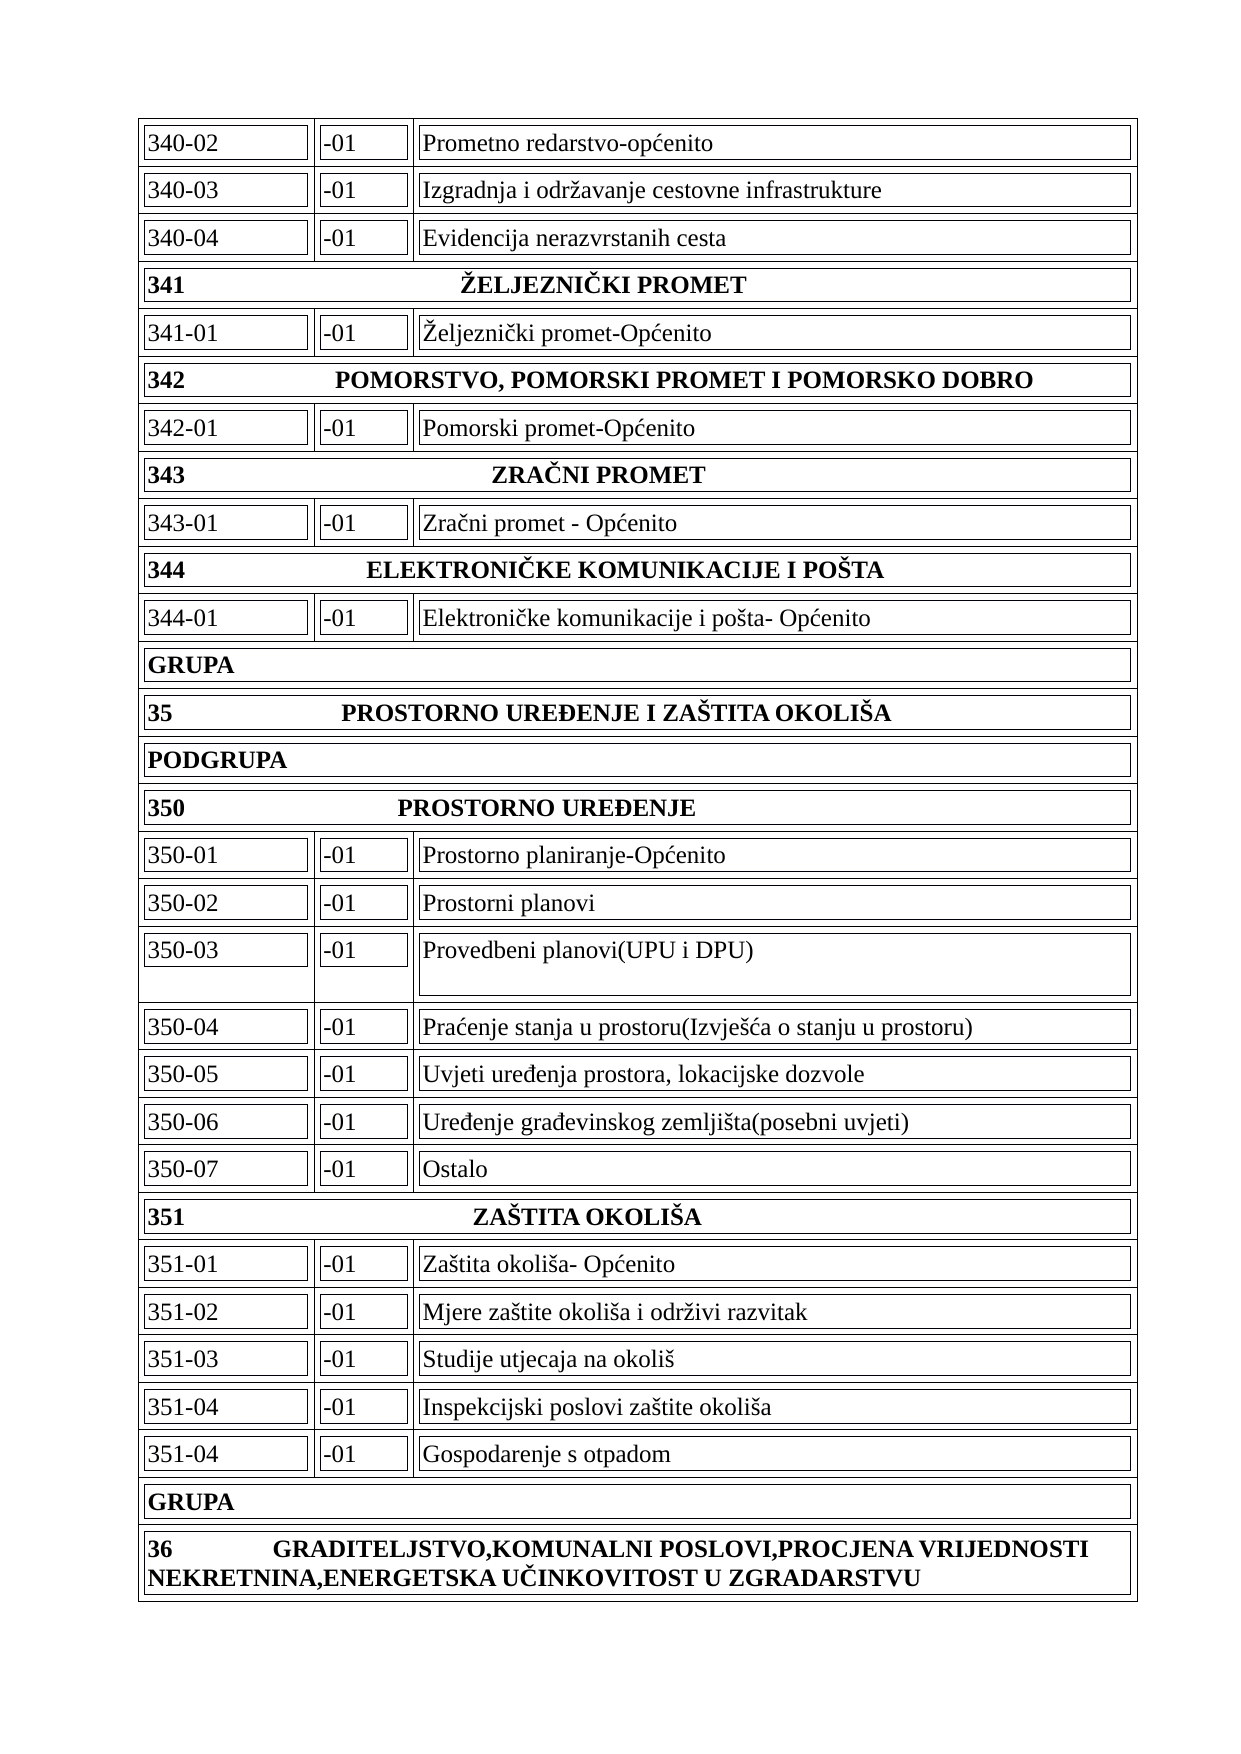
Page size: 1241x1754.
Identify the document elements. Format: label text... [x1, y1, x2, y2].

table_cell Elektroničke komunikacije i pošta- Općenito [414, 594, 1137, 641]
table_cell Pomorski promet-Općenito [414, 404, 1137, 451]
table_cell Izgradnja i održavanje cestovne infrastrukture [414, 167, 1137, 213]
table_cell 350-04 [139, 1003, 314, 1049]
table_cell 341-01 [139, 309, 314, 356]
table_cell -01 [315, 1430, 413, 1477]
table_cell Uređenje građevinskog zemljišta(posebni uvjeti) [414, 1098, 1137, 1144]
table_cell Zaštita okoliša- Općenito [414, 1240, 1137, 1287]
table_cell Provedbeni planovi(UPU i DPU) [414, 927, 1137, 1002]
table_cell -01 [315, 594, 413, 641]
table_cell 350-03 [139, 927, 314, 1002]
table_cell -01 [315, 1145, 413, 1192]
table_cell Zračni promet - Općenito [414, 499, 1137, 546]
table_cell -01 [315, 1098, 413, 1144]
table_cell -01 [315, 1383, 413, 1429]
table_cell 36 GRADITELJSTVO,KOMUNALNI POSLOVI,PROCJENA VRIJEDNOSTI NEKRETNINA,ENERGETSKA UČINKOVITOST U ZGRADARSTVU [139, 1525, 1137, 1601]
table_cell 350-01 [139, 832, 314, 878]
table_cell Ostalo [414, 1145, 1137, 1192]
table_cell 351-01 [139, 1240, 314, 1287]
table_cell Praćenje stanja u prostoru(Izvješća o stanju u prostoru) [414, 1003, 1137, 1049]
table_cell 340-04 [139, 214, 314, 261]
table_cell -01 [315, 167, 413, 213]
table_cell 341 ŽELJEZNIČKI PROMET [139, 262, 1137, 308]
table_cell -01 [315, 404, 413, 451]
table_cell Prostorni planovi [414, 879, 1137, 926]
table_cell 340-03 [139, 167, 314, 213]
table_cell 340-02 [139, 119, 314, 166]
table_cell -01 [315, 832, 413, 878]
table_cell -01 [315, 1003, 413, 1049]
table_cell PODGRUPA [139, 737, 1137, 783]
table_cell 351 ZAŠTITA OKOLIŠA [139, 1193, 1137, 1239]
table_cell Mjere zaštite okoliša i održivi razvitak [414, 1288, 1137, 1334]
table_cell Inspekcijski poslovi zaštite okoliša [414, 1383, 1137, 1429]
table_cell -01 [315, 1240, 413, 1287]
table_cell -01 [315, 927, 413, 1002]
table_cell 35 PROSTORNO UREĐENJE I ZAŠTITA OKOLIŠA [139, 689, 1137, 736]
table_cell 350-06 [139, 1098, 314, 1144]
table_cell 343 ZRAČNI PROMET [139, 452, 1137, 498]
table_cell Evidencija nerazvrstanih cesta [414, 214, 1137, 261]
table_cell -01 [315, 879, 413, 926]
table_cell GRUPA [139, 642, 1137, 688]
table_cell 350-02 [139, 879, 314, 926]
table_cell GRUPA [139, 1478, 1137, 1524]
table_cell -01 [315, 1335, 413, 1382]
table_cell 344-01 [139, 594, 314, 641]
table_cell Gospodarenje s otpadom [414, 1430, 1137, 1477]
table_cell 351-02 [139, 1288, 314, 1334]
table_cell -01 [315, 119, 413, 166]
table_cell -01 [315, 499, 413, 546]
table_cell 351-04 [139, 1383, 314, 1429]
table_cell 342-01 [139, 404, 314, 451]
table_cell -01 [315, 309, 413, 356]
table_cell -01 [315, 1050, 413, 1097]
table_cell Uvjeti uređenja prostora, lokacijske dozvole [414, 1050, 1137, 1097]
table_cell 351-04 [139, 1430, 314, 1477]
table_cell Studije utjecaja na okoliš [414, 1335, 1137, 1382]
table_cell -01 [315, 1288, 413, 1334]
table_cell 350-07 [139, 1145, 314, 1192]
table_cell 343-01 [139, 499, 314, 546]
table_cell 350 PROSTORNO UREĐENJE [139, 784, 1137, 831]
table_cell 350-05 [139, 1050, 314, 1097]
table_cell Prometno redarstvo-općenito [414, 119, 1137, 166]
table_cell 342 POMORSTVO, POMORSKI PROMET I POMORSKO DOBRO [139, 357, 1137, 403]
table_cell 351-03 [139, 1335, 314, 1382]
table_cell -01 [315, 214, 413, 261]
table_cell 344 ELEKTRONIČKE KOMUNIKACIJE I POŠTA [139, 547, 1137, 593]
table_cell Željeznički promet-Općenito [414, 309, 1137, 356]
table_cell Prostorno planiranje-Općenito [414, 832, 1137, 878]
